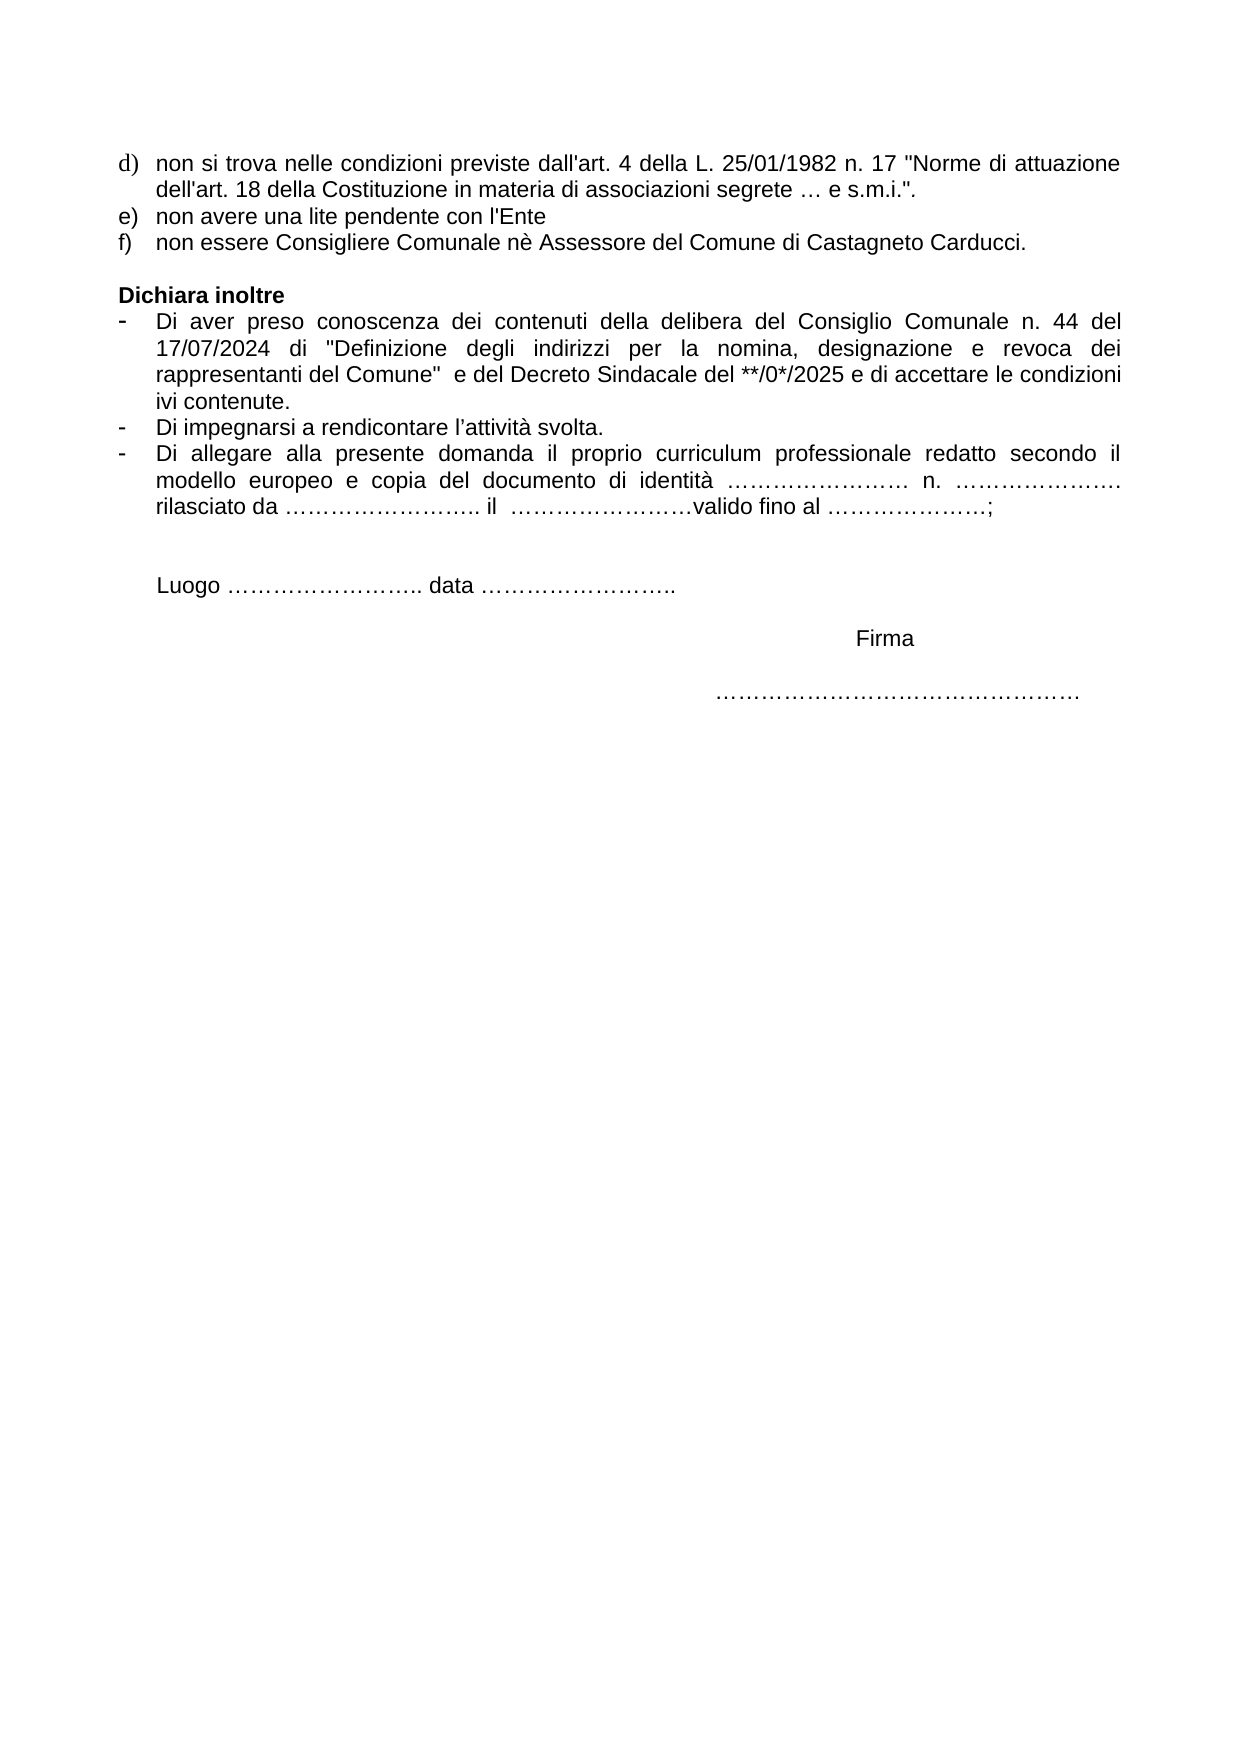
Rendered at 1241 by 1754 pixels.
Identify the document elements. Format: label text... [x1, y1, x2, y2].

list Di impegnarsi a rendicontare l’attività svolta. [118, 414, 1122, 440]
text Firma [118, 625, 1122, 651]
list non essere Consigliere Comunale nè Assessore del Comune di Castagneto Carducci. [118, 229, 1122, 255]
list non si trova nelle condizioni previste dall'art. 4 della L. 25/01/1982 n. 17 "Norme di attuazione dell'art. 18 della Costituzione in materia di associazioni segrete … e s.m.i.". [118, 148, 1122, 203]
text Luogo …………………….. data …………………….. [118, 572, 1122, 598]
text Dichiara inoltre [118, 282, 1122, 308]
list non avere una lite pendente con l'Ente [118, 203, 1122, 229]
list Di aver preso conoscenza dei contenuti della delibera del Consiglio Comunale n. 44 del 17/07/2024 di "Definizione degli indirizzi per la nomina, designazione e revoca dei rappresentanti del Comune" e del Decreto Sindacale del **/0*/2025 e di accettare le condizioni ivi contenute. [118, 308, 1122, 414]
text ………………………………………… [118, 678, 1122, 704]
list Di allegare alla presente domanda il proprio curriculum professionale redatto secondo il modello europeo e copia del documento di identità …………………… n. …………………. rilasciato da …………………….. il ……………………valido fino al …………………; [118, 440, 1122, 519]
